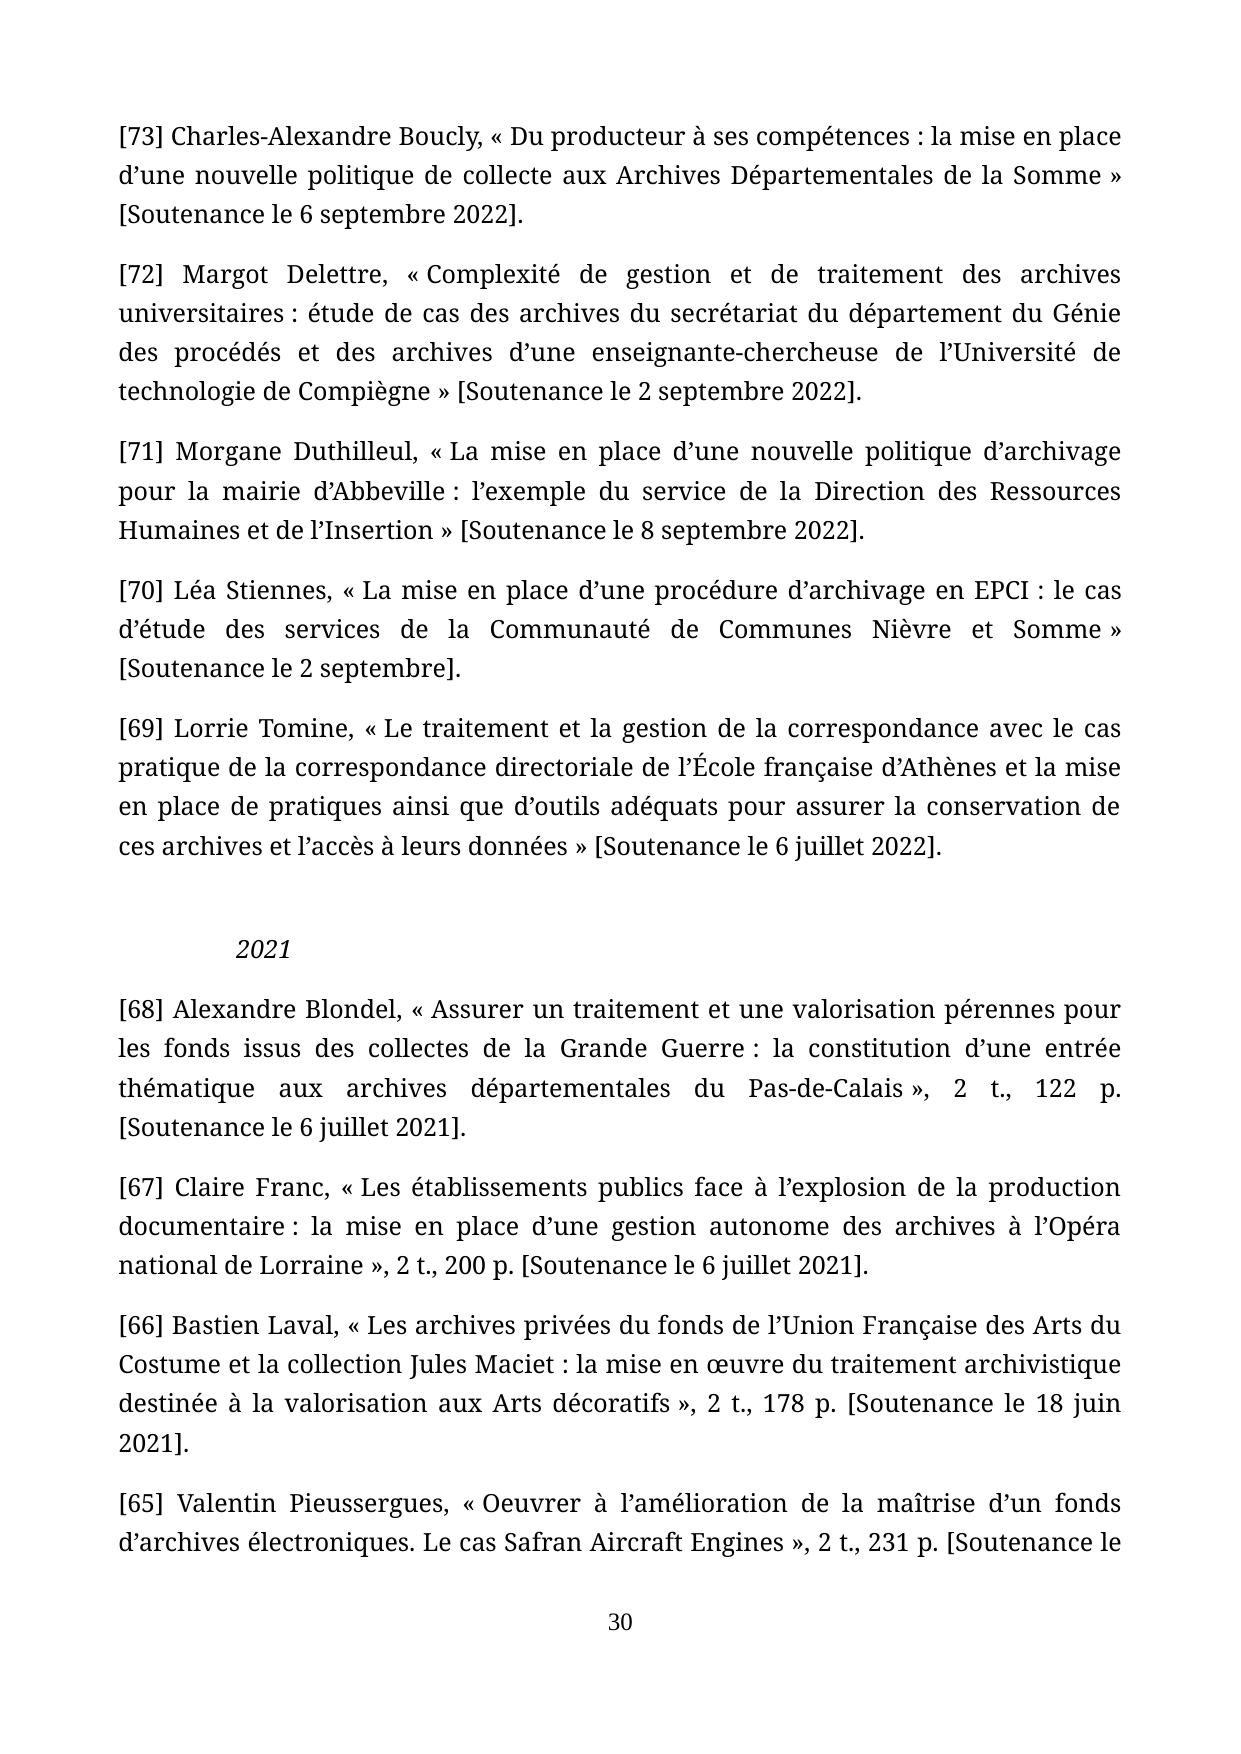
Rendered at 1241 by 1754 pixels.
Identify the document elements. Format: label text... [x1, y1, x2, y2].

text [71] Morgane Duthilleul, « La mise en place d’une nouvelle politique d’archivage pour la mairie d’Abbeville : l’exemple du service de la Direction des Ressources Humaines et de l’Insertion » [Soutenance le 8 septembre 2022]. [118, 434, 1122, 546]
text [68] Alexandre Blondel, « Assurer un traitement et une valorisation pérennes pour les fonds issus des collectes de la Grande Guerre : la constitution d’une entrée thématique aux archives départementales du Pas-de-Calais », 2 t., 122 p. [Soutenance le 6 juillet 2021]. [118, 992, 1122, 1143]
text [73] Charles-Alexandre Boucly, « Du producteur à ses compétences : la mise en place d’une nouvelle politique de collecte aux Archives Départementales de la Somme » [Soutenance le 6 septembre 2022]. [118, 118, 1122, 231]
text [72] Margot Delettre, « Complexité de gestion et de traitement des archives universitaires : étude de cas des archives du secrétariat du département du Génie des procédés et des archives d’une enseignante-chercheuse de l’Université de technologie de Compiègne » [Soutenance le 2 septembre 2022]. [118, 256, 1122, 408]
text [69] Lorrie Tomine, « Le traitement et la gestion de la correspondance avec le cas pratique de la correspondance directoriale de l’École française d’Athènes et la mise en place de pratiques ainsi que d’outils adéquats pour assurer la conservation de ces archives et l’accès à leurs données » [Soutenance le 6 juillet 2022]. [118, 711, 1122, 862]
text 2021 [236, 932, 1122, 966]
text [66] Bastien Laval, « Les archives privées du fonds de l’Union Française des Arts du Costume et la collection Jules Maciet : la mise en œuvre du traitement archivistique destinée à la valorisation aux Arts décoratifs », 2 t., 178 p. [Soutenance le 18 juin 2021]. [118, 1308, 1122, 1459]
text [67] Claire Franc, « Les établissements publics face à l’explosion de la production documentaire : la mise en place d’une gestion autonome des archives à l’Opéra national de Lorraine », 2 t., 200 p. [Soutenance le 6 juillet 2021]. [118, 1169, 1122, 1282]
text [70] Léa Stiennes, « La mise en place d’une procédure d’archivage en EPCI : le cas d’étude des services de la Communauté de Communes Nièvre et Somme » [Soutenance le 2 septembre]. [118, 572, 1122, 685]
text [65] Valentin Pieussergues, « Oeuvrer à l’amélioration de la maîtrise d’un fonds d’archives électroniques. Le cas Safran Aircraft Engines », 2 t., 231 p. [Soutenance le [118, 1485, 1122, 1558]
